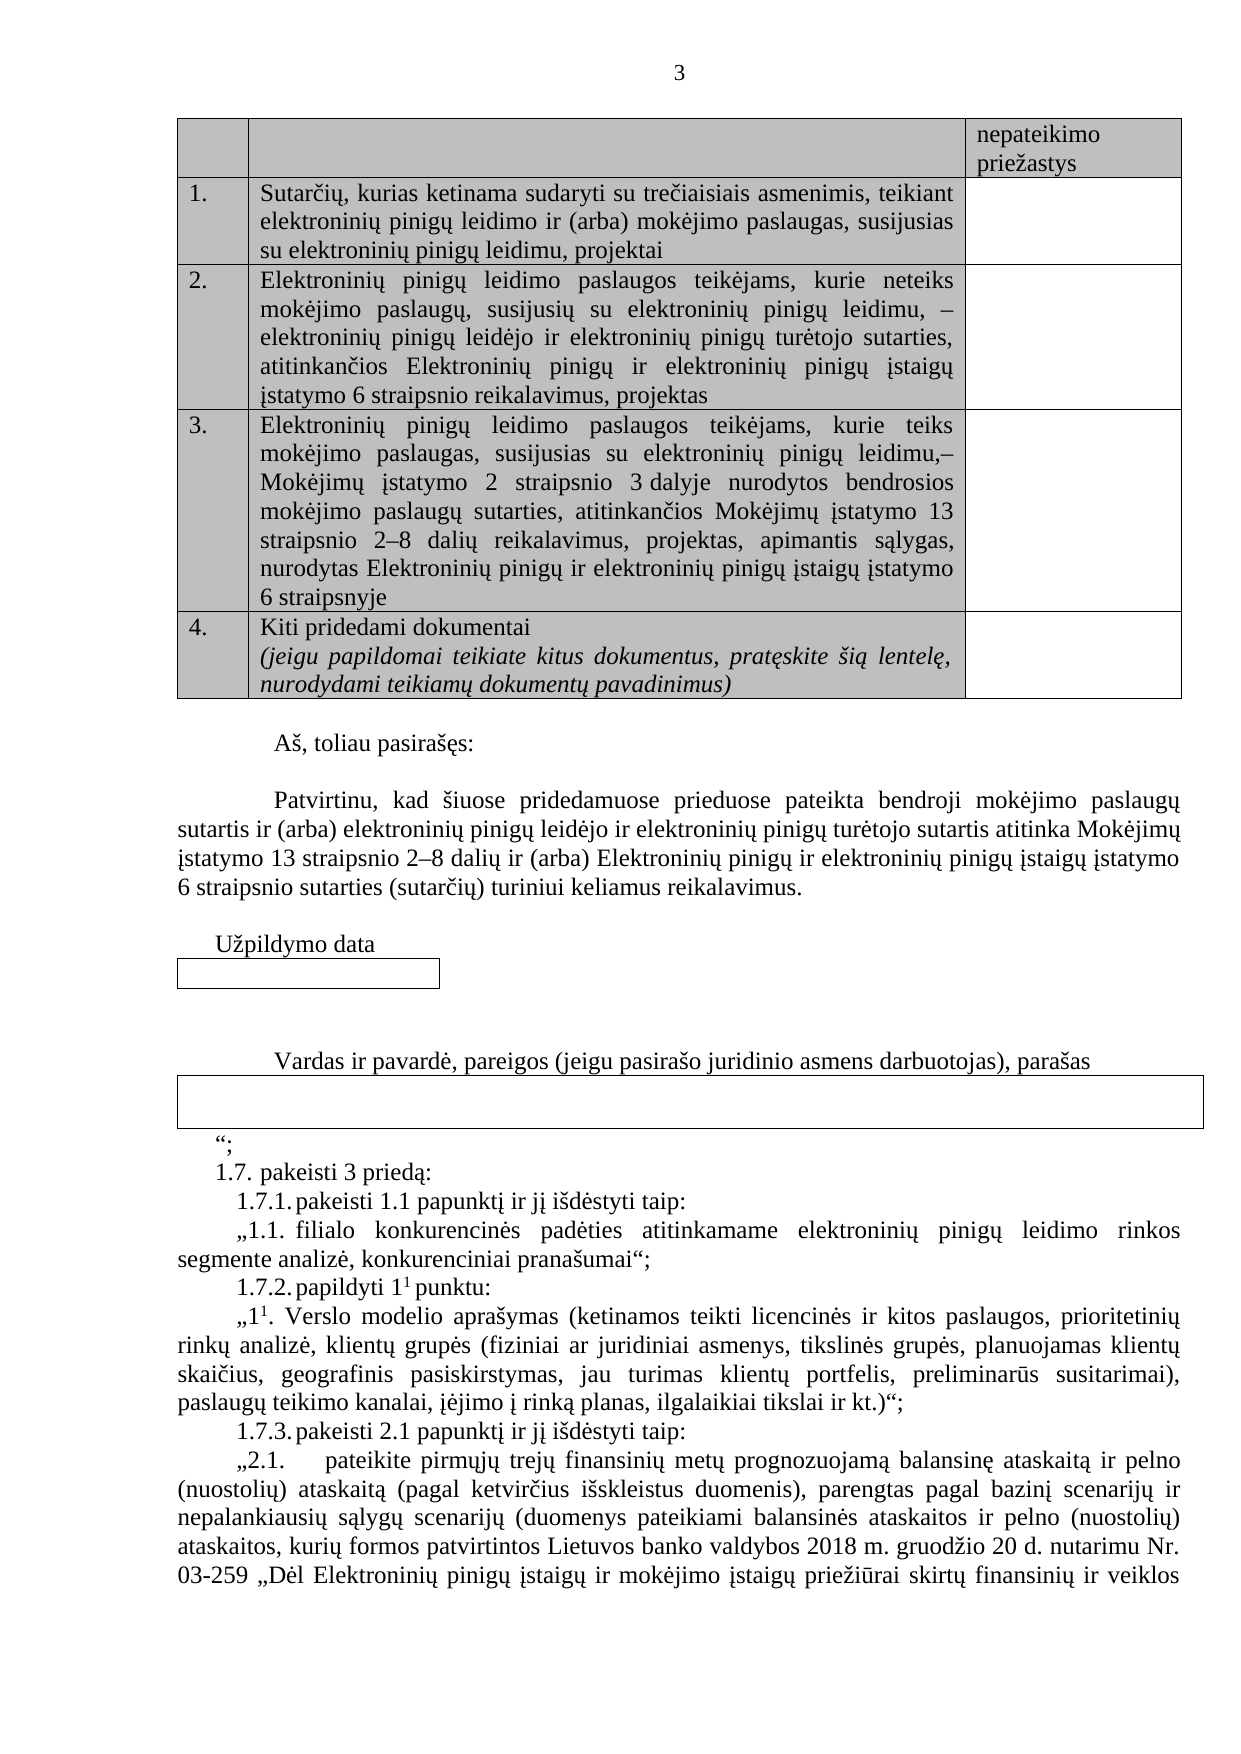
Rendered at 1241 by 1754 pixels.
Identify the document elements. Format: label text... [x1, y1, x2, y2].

table_header [178, 1076, 1203, 1128]
text 1.7.3. pakeisti 2.1 papunktį ir jį išdėstyti taip: [177, 1416, 1181, 1445]
text 1.7.2. papildyti 11 punktu: [177, 1272, 1181, 1301]
table_header nepateikimo priežastys [966, 119, 1181, 177]
text Užpildymo data [177, 929, 1181, 958]
text Vardas ir pavardė, pareigos (jeigu pasirašo juridinio asmens darbuotojas), parašas [274, 1046, 1181, 1075]
text „2.1. pateikite pirmųjų trejų finansinių metų prognozuojamą balansinę ataskaitą ir pelno (nuostolių) ataskaitą (pagal ketvirčius išskleistus duomenis), parengtas pagal bazinį scenarijų ir nepalankiausių sąlygų scenarijų (duomenys pateikiami balansinės ataskaitos ir pelno (nuostolių) ataskaitos, kurių formos patvirtintos Lietuvos banko valdybos 2018 m. gruodžio 20 d. nutarimu Nr. 03-259 „Dėl Elektroninių pinigų įstaigų ir mokėjimo įstaigų priežiūrai skirtų finansinių ir veiklos [177, 1445, 1181, 1589]
text Patvirtinu, kad šiuose pridedamuose prieduose pateikta bendroji mokėjimo paslaugų sutartis ir (arba) elektroninių pinigų leidėjo ir elektroninių pinigų turėtojo sutartis atitinka Mokėjimų įstatymo 13 straipsnio 2–8 dalių ir (arba) Elektroninių pinigų ir elektroninių pinigų įstaigų įstatymo 6 straipsnio sutarties (sutarčių) turiniui keliamus reikalavimus. [177, 786, 1181, 901]
table_cell [966, 265, 1181, 409]
table_cell Elektroninių pinigų leidimo paslaugos teikėjams, kurie teiks mokėjimo paslaugas, susijusias su elektroninių pinigų leidimu,– Mokėjimų įstatymo 2 straipsnio 3 dalyje nurodytos bendrosios mokėjimo paslaugų sutarties, atitinkančios Mokėjimų įstatymo 13 straipsnio 2–8 dalių reikalavimus, projektas, apimantis sąlygas, nurodytas Elektroninių pinigų ir elektroninių pinigų įstaigų įstatymo 6 straipsnyje [249, 410, 965, 611]
text Aš, toliau pasirašęs: [274, 728, 1181, 757]
text “; [215, 1129, 1181, 1157]
table_cell [966, 410, 1181, 611]
text „1.1. filialo konkurencinės padėties atitinkamame elektroninių pinigų leidimo rinkos segmente analizė, konkurenciniai pranašumai“; [177, 1215, 1181, 1272]
text 1.7.1. pakeisti 1.1 papunktį ir jį išdėstyti taip: [177, 1186, 1181, 1215]
table_cell Kiti pridedami dokumentai (jeigu papildomai teikiate kitus dokumentus, pratęskite šią lentelę, nurodydami teikiamų dokumentų pavadinimus) [249, 612, 965, 698]
text „11. Verslo modelio aprašymas (ketinamos teikti licencinės ir kitos paslaugos, prioritetinių rinkų analizė, klientų grupės (fiziniai ar juridiniai asmenys, tikslinės grupės, planuojamas klientų skaičius, geografinis pasiskirstymas, jau turimas klientų portfelis, preliminarūs susitarimai), paslaugų teikimo kanalai, įėjimo į rinką planas, ilgalaikiai tikslai ir kt.)“; [177, 1301, 1181, 1416]
table_cell 2. [178, 265, 248, 409]
table_header EEil. Nr. [178, 119, 248, 177]
table_header [178, 959, 439, 988]
table_cell Elektroninių pinigų leidimo paslaugos teikėjams, kurie neteiks mokėjimo paslaugų, susijusių su elektroninių pinigų leidimu, – elektroninių pinigų leidėjo ir elektroninių pinigų turėtojo sutarties, atitinkančios Elektroninių pinigų ir elektroninių pinigų įstaigų įstatymo 6 straipsnio reikalavimus, projektas [249, 265, 965, 409]
text 1.7. pakeisti 3 priedą: [215, 1157, 1181, 1186]
table_cell 3. [178, 410, 248, 611]
table_cell [966, 612, 1181, 698]
table_cell [966, 178, 1181, 264]
table_cell 4. [178, 612, 248, 698]
table_cell Sutarčių, kurias ketinama sudaryti su trečiaisiais asmenimis, teikiant elektroninių pinigų leidimo ir (arba) mokėjimo paslaugas, susijusias su elektroninių pinigų leidimu, projektai [249, 178, 965, 264]
table_cell 1. [178, 178, 248, 264]
table_header Pridedami dokumentai [249, 119, 965, 177]
